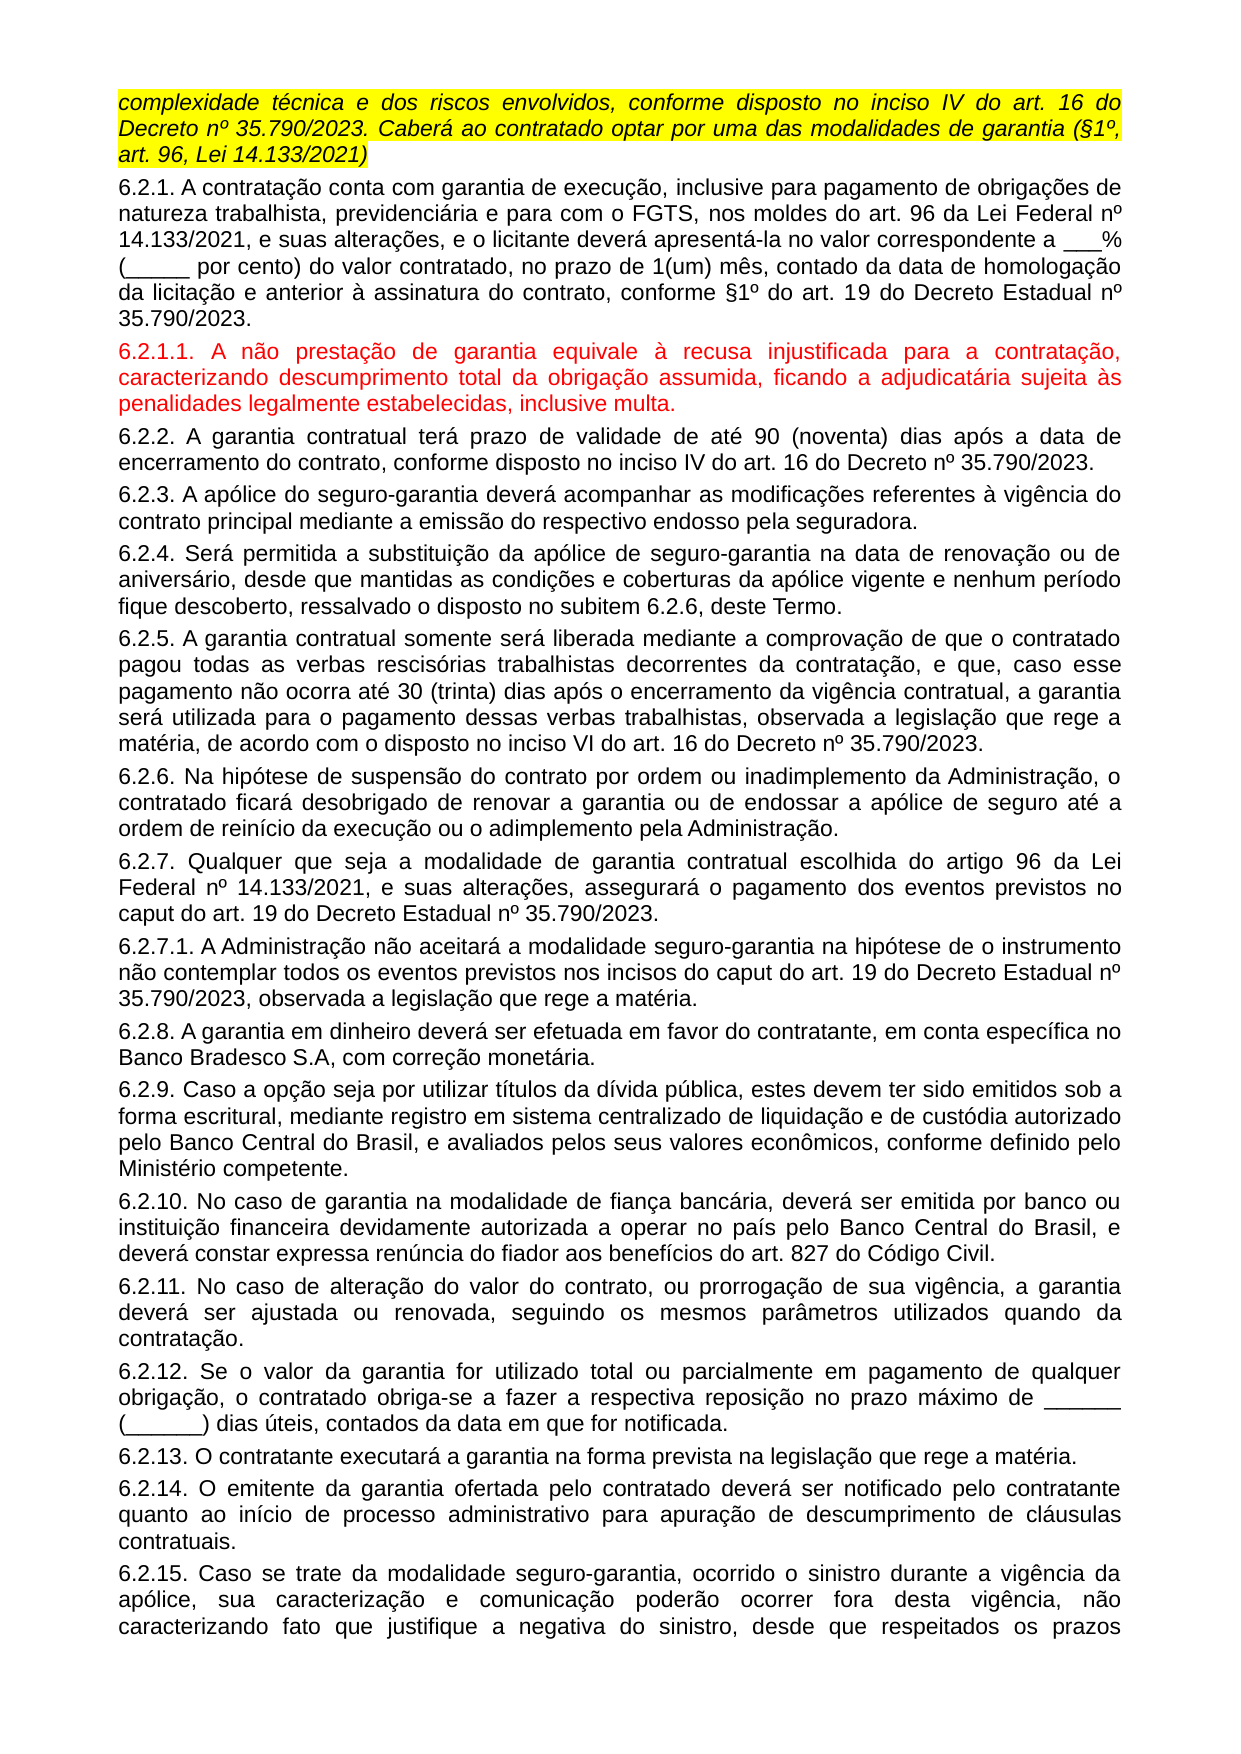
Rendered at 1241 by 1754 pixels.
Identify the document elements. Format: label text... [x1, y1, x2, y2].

text complexidade técnica e dos riscos envolvidos, conforme disposto no inciso IV do art. 16 do Decreto nº 35.790/2023. Caberá ao contratado optar por uma das modalidades de garantia (§1º, art. 96, Lei 14.133/2021) [118, 88, 1122, 168]
text 6.2.6. Na hipótese de suspensão do contrato por ordem ou inadimplemento da Administração, o contratado ficará desobrigado de renovar a garantia ou de endossar a apólice de seguro até a ordem de reinício da execução ou o adimplemento pela Administração. [118, 763, 1122, 842]
text 6.2.2. A garantia contratual terá prazo de validade de até 90 (noventa) dias após a data de encerramento do contrato, conforme disposto no inciso IV do art. 16 do Decreto nº 35.790/2023. [118, 423, 1122, 475]
text 6.2.1. A contratação conta com garantia de execução, inclusive para pagamento de obrigações de natureza trabalhista, previdenciária e para com o FGTS, nos moldes do art. 96 da Lei Federal nº 14.133/2021, e suas alterações, e o licitante deverá apresentá-la no valor correspondente a ___% (_____ por cento) do valor contratado, no prazo de 1(um) mês, contado da data de homologação da licitação e anterior à assinatura do contrato, conforme §1º do art. 19 do Decreto Estadual nº 35.790/2023. [118, 173, 1122, 332]
text 6.2.3. A apólice do seguro-garantia deverá acompanhar as modificações referentes à vigência do contrato principal mediante a emissão do respectivo endosso pela seguradora. [118, 481, 1122, 534]
text 6.2.8. A garantia em dinheiro deverá ser efetuada em favor do contratante, em conta específica no Banco Bradesco S.A, com correção monetária. [118, 1018, 1122, 1070]
text 6.2.11. No caso de alteração do valor do contrato, ou prorrogação de sua vigência, a garantia deverá ser ajustada ou renovada, seguindo os mesmos parâmetros utilizados quando da contratação. [118, 1273, 1122, 1352]
text 6.2.4. Será permitida a substituição da apólice de seguro-garantia na data de renovação ou de aniversário, desde que mantidas as condições e coberturas da apólice vigente e nenhum período fique descoberto, ressalvado o disposto no subitem 6.2.6, deste Termo. [118, 540, 1122, 619]
text 6.2.9. Caso a opção seja por utilizar títulos da dívida pública, estes devem ter sido emitidos sob a forma escritural, mediante registro em sistema centralizado de liquidação e de custódia autorizado pelo Banco Central do Brasil, e avaliados pelos seus valores econômicos, conforme definido pelo Ministério competente. [118, 1076, 1122, 1182]
text 6.2.7.1. A Administração não aceitará a modalidade seguro-garantia na hipótese de o instrumento não contemplar todos os eventos previstos nos incisos do caput do art. 19 do Decreto Estadual nº 35.790/2023, observada a legislação que rege a matéria. [118, 933, 1122, 1012]
text 6.2.12. Se o valor da garantia for utilizado total ou parcialmente em pagamento de qualquer obrigação, o contratado obriga-se a fazer a respectiva reposição no prazo máximo de ______ (______) dias úteis, contados da data em que for notificada. [118, 1358, 1122, 1437]
text 6.2.15. Caso se trate da modalidade seguro-garantia, ocorrido o sinistro durante a vigência da apólice, sua caracterização e comunicação poderão ocorrer fora desta vigência, não caracterizando fato que justifique a negativa do sinistro, desde que respeitados os prazos [118, 1560, 1122, 1639]
text 6.2.13. O contratante executará a garantia na forma prevista na legislação que rege a matéria. [118, 1443, 1122, 1469]
text 6.2.5. A garantia contratual somente será liberada mediante a comprovação de que o contratado pagou todas as verbas rescisórias trabalhistas decorrentes da contratação, e que, caso esse pagamento não ocorra até 30 (trinta) dias após o encerramento da vigência contratual, a garantia será utilizada para o pagamento dessas verbas trabalhistas, observada a legislação que rege a matéria, de acordo com o disposto no inciso VI do art. 16 do Decreto nº 35.790/2023. [118, 625, 1122, 757]
text 6.2.1.1. A não prestação de garantia equivale à recusa injustificada para a contratação, caracterizando descumprimento total da obrigação assumida, ficando a adjudicatária sujeita às penalidades legalmente estabelecidas, inclusive multa. [118, 338, 1122, 417]
text 6.2.14. O emitente da garantia ofertada pelo contratado deverá ser notificado pelo contratante quanto ao início de processo administrativo para apuração de descumprimento de cláusulas contratuais. [118, 1475, 1122, 1554]
text 6.2.10. No caso de garantia na modalidade de fiança bancária, deverá ser emitida por banco ou instituição financeira devidamente autorizada a operar no país pelo Banco Central do Brasil, e deverá constar expressa renúncia do fiador aos benefícios do art. 827 do Código Civil. [118, 1188, 1122, 1267]
text 6.2.7. Qualquer que seja a modalidade de garantia contratual escolhida do artigo 96 da Lei Federal nº 14.133/2021, e suas alterações, assegurará o pagamento dos eventos previstos no caput do art. 19 do Decreto Estadual nº 35.790/2023. [118, 848, 1122, 927]
